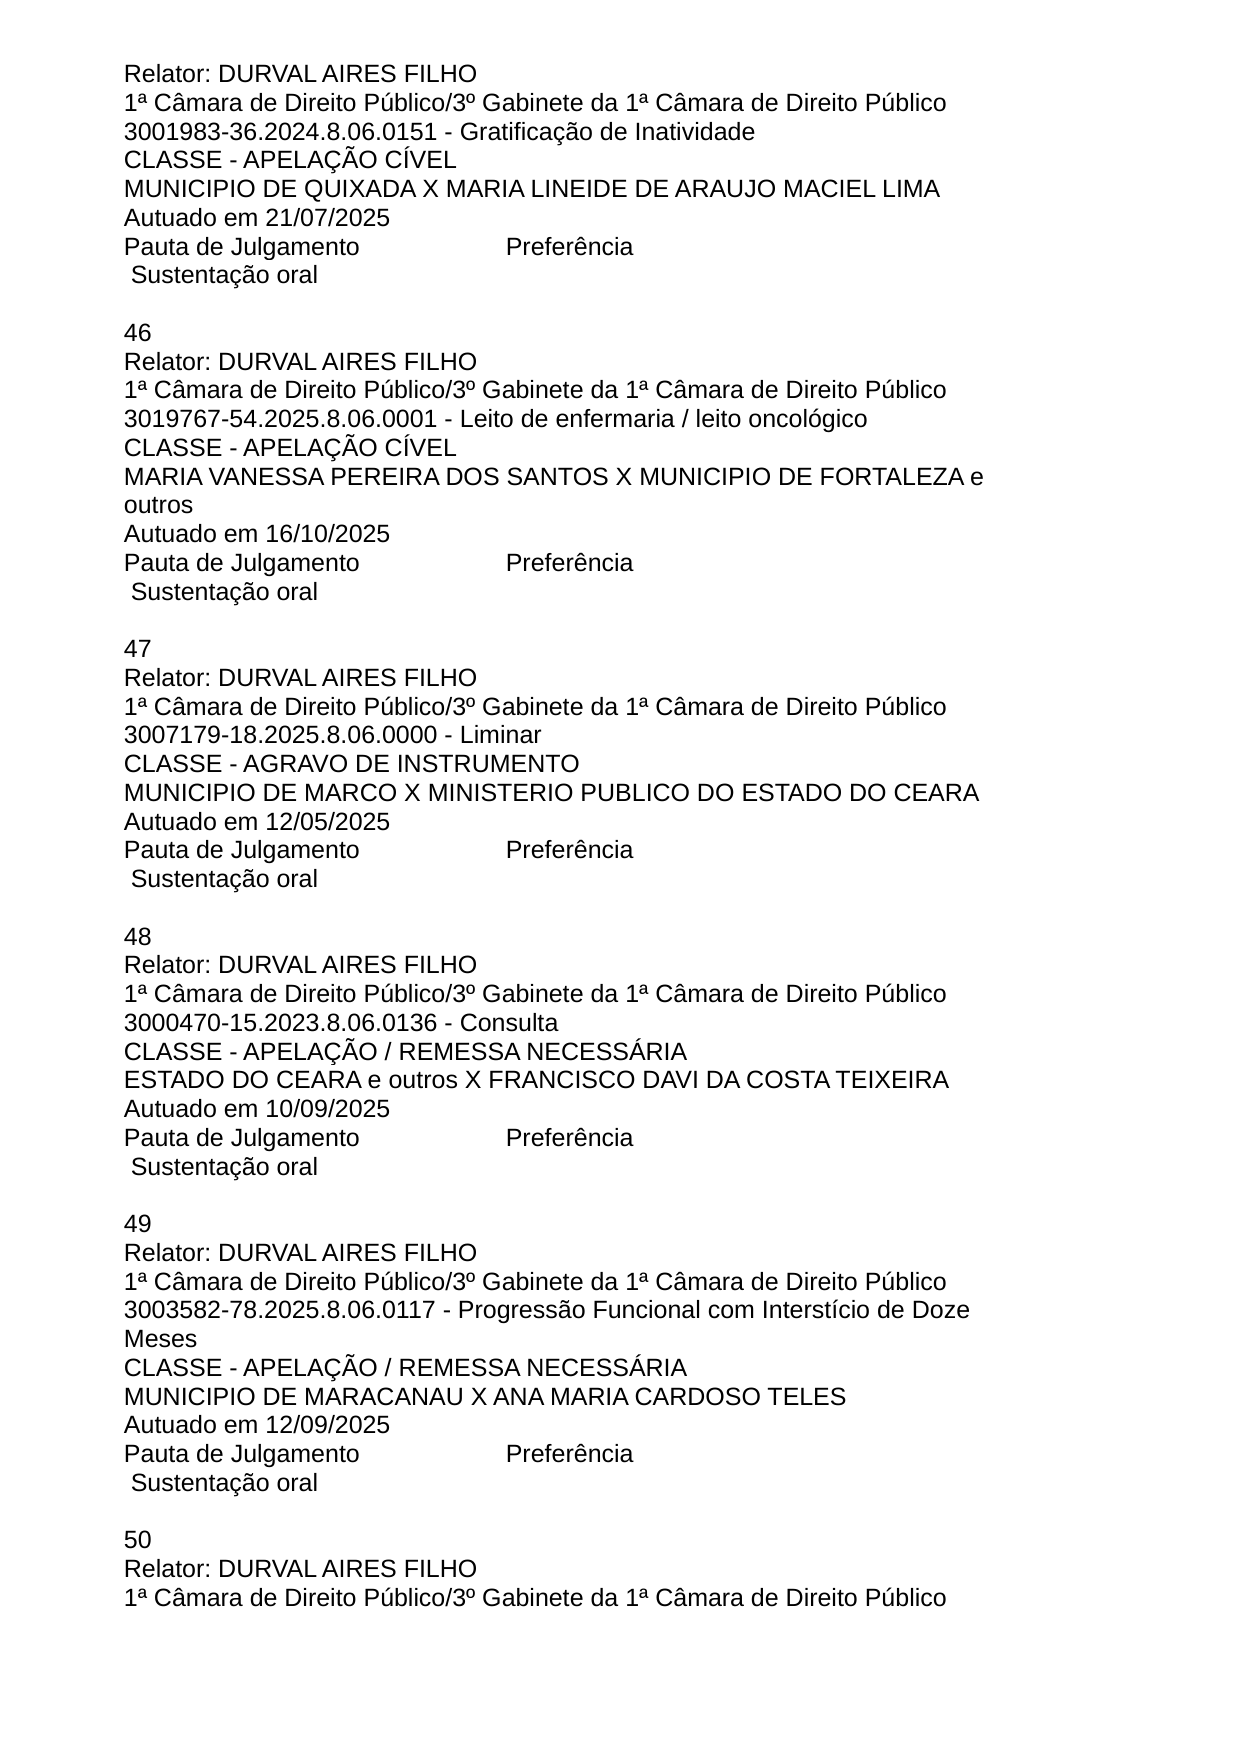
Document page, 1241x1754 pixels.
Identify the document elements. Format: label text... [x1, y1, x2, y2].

text 1ª Câmara de Direito Público/3º Gabinete da 1ª Câmara de Direito Público [124, 88, 989, 117]
text 49 [124, 1209, 989, 1238]
text 1ª Câmara de Direito Público/3º Gabinete da 1ª Câmara de Direito Público [124, 692, 989, 720]
text 3007179-18.2025.8.06.0000 - Liminar [124, 720, 989, 749]
text Sustentação oral [124, 1468, 989, 1497]
text 46 [124, 318, 989, 347]
text Pauta de Julgamento Preferência [124, 548, 989, 577]
text 47 [124, 634, 989, 663]
text Pauta de Julgamento Preferência [124, 232, 989, 260]
text Autuado em 12/05/2025 [124, 807, 989, 835]
text 1ª Câmara de Direito Público/3º Gabinete da 1ª Câmara de Direito Público [124, 979, 989, 1008]
text Relator: DURVAL AIRES FILHO [124, 950, 989, 979]
text 1ª Câmara de Direito Público/3º Gabinete da 1ª Câmara de Direito Público [124, 1583, 989, 1612]
text Relator: DURVAL AIRES FILHO [124, 59, 989, 88]
text 3003582-78.2025.8.06.0117 - Progressão Funcional com Interstício de Doze Meses [124, 1295, 989, 1353]
text Sustentação oral [124, 1152, 989, 1180]
text 3001983-36.2024.8.06.0151 - Gratificação de Inatividade [124, 117, 989, 145]
text Autuado em 12/09/2025 [124, 1410, 989, 1439]
text ESTADO DO CEARA e outros X FRANCISCO DAVI DA COSTA TEIXEIRA [124, 1065, 989, 1094]
text 1ª Câmara de Direito Público/3º Gabinete da 1ª Câmara de Direito Público [124, 375, 989, 404]
text MUNICIPIO DE MARCO X MINISTERIO PUBLICO DO ESTADO DO CEARA [124, 778, 989, 807]
text 3019767-54.2025.8.06.0001 - Leito de enfermaria / leito oncológico [124, 404, 989, 433]
text Relator: DURVAL AIRES FILHO [124, 1554, 989, 1583]
text 50 [124, 1525, 989, 1554]
text Relator: DURVAL AIRES FILHO [124, 663, 989, 692]
text Autuado em 10/09/2025 [124, 1094, 989, 1123]
text CLASSE - AGRAVO DE INSTRUMENTO [124, 749, 989, 778]
text Pauta de Julgamento Preferência [124, 835, 989, 864]
text Pauta de Julgamento Preferência [124, 1439, 989, 1468]
text Sustentação oral [124, 260, 989, 289]
text Relator: DURVAL AIRES FILHO [124, 1238, 989, 1267]
text MUNICIPIO DE QUIXADA X MARIA LINEIDE DE ARAUJO MACIEL LIMA [124, 174, 989, 203]
text MARIA VANESSA PEREIRA DOS SANTOS X MUNICIPIO DE FORTALEZA e outros [124, 462, 989, 519]
text 3000470-15.2023.8.06.0136 - Consulta [124, 1008, 989, 1037]
text MUNICIPIO DE MARACANAU X ANA MARIA CARDOSO TELES [124, 1382, 989, 1410]
text Autuado em 16/10/2025 [124, 519, 989, 548]
text 48 [124, 922, 989, 950]
text Autuado em 21/07/2025 [124, 203, 989, 232]
text Pauta de Julgamento Preferência [124, 1123, 989, 1152]
text CLASSE - APELAÇÃO CÍVEL [124, 433, 989, 462]
text Sustentação oral [124, 864, 989, 893]
text CLASSE - APELAÇÃO / REMESSA NECESSÁRIA [124, 1037, 989, 1065]
text CLASSE - APELAÇÃO / REMESSA NECESSÁRIA [124, 1353, 989, 1382]
text CLASSE - APELAÇÃO CÍVEL [124, 145, 989, 174]
text 1ª Câmara de Direito Público/3º Gabinete da 1ª Câmara de Direito Público [124, 1267, 989, 1295]
text Sustentação oral [124, 577, 989, 605]
text Relator: DURVAL AIRES FILHO [124, 347, 989, 375]
